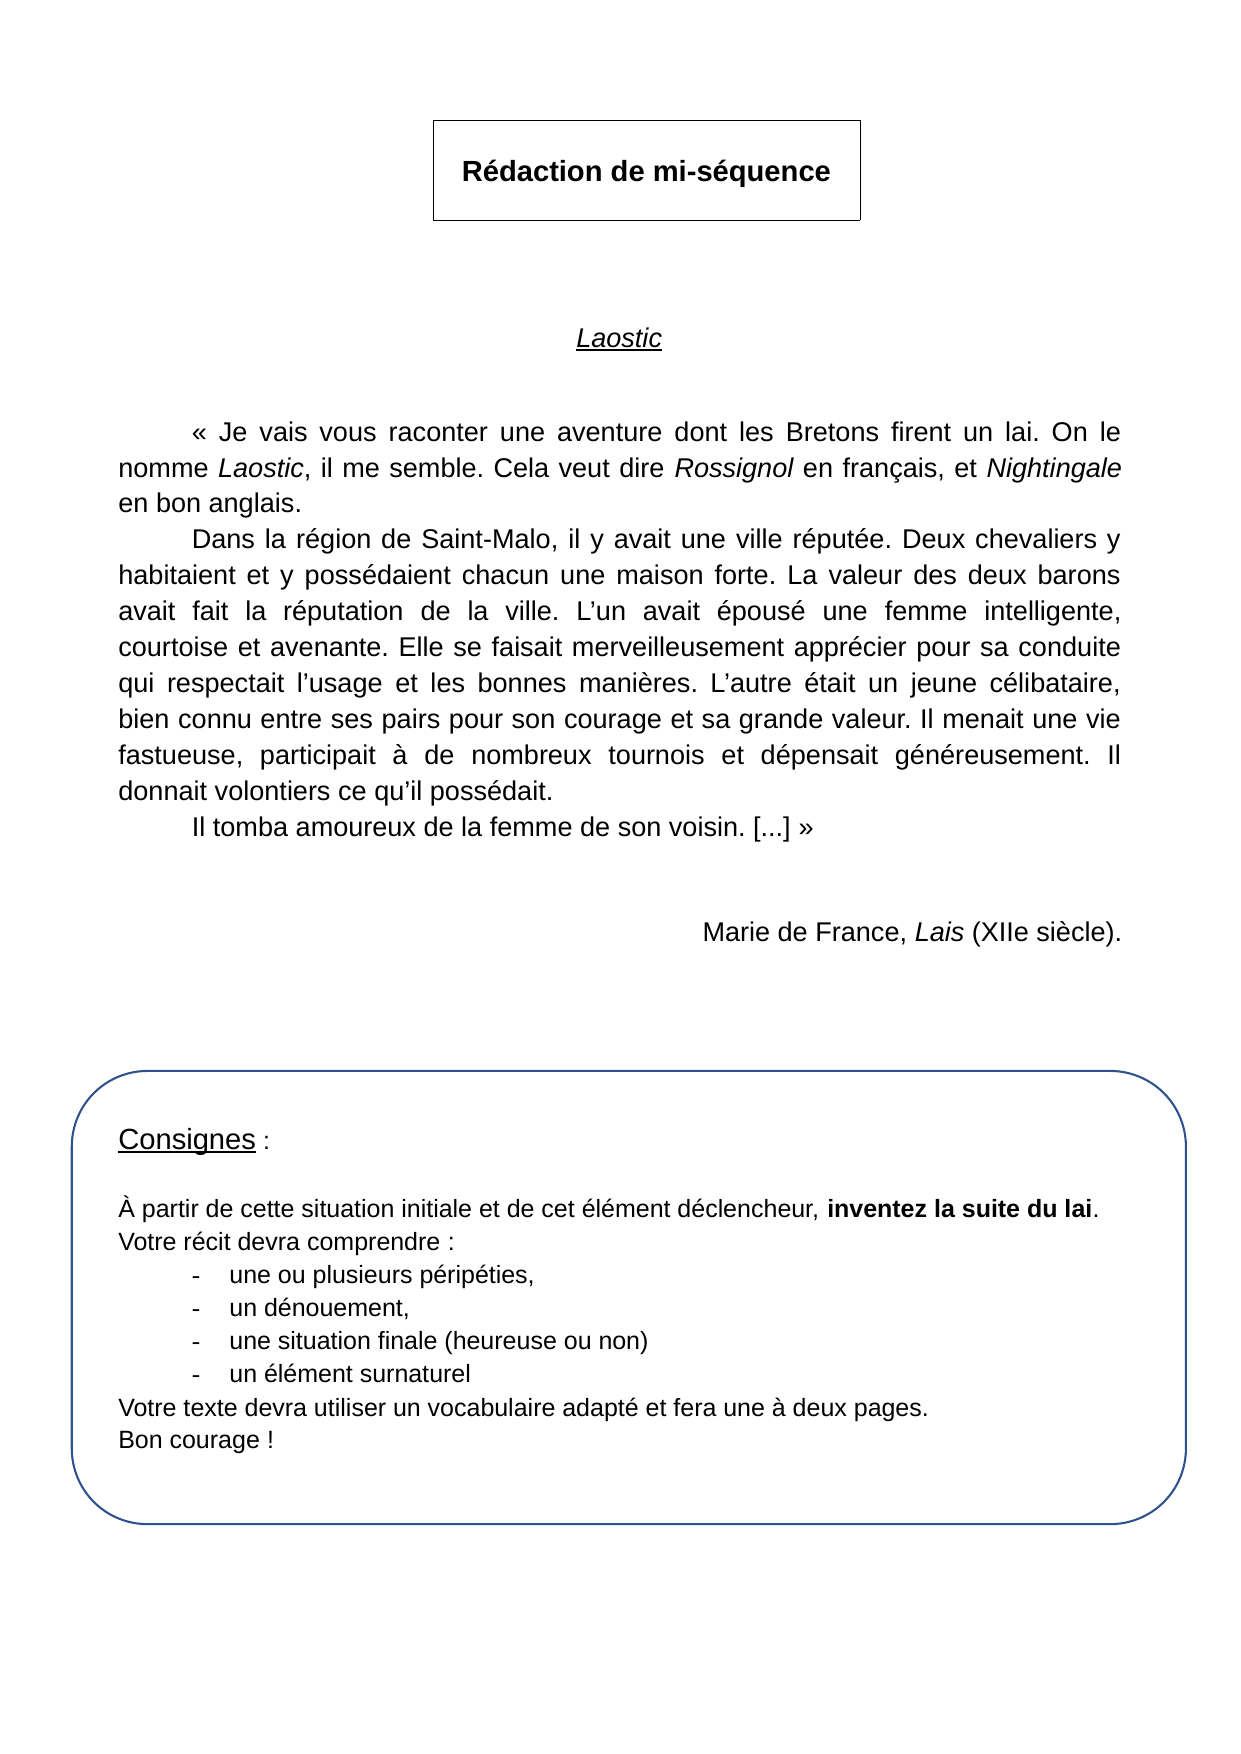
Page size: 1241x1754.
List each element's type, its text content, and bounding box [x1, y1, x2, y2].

text Votre récit devra comprendre : [118, 1227, 1122, 1256]
text Dans la région de Saint-Malo, il y avait une ville réputée. Deux chevaliers y habitaient et y possédaient chacun une maison forte. La valeur des deux barons avait fait la réputation de la ville. L’un avait épousé une femme intelligente, courtoise et avenante. Elle se faisait merveilleusement apprécier pour sa conduite qui respectait l’usage et les bonnes manières. L’autre était un jeune célibataire, bien connu entre ses pairs pour son courage et sa grande valeur. Il menait une vie fastueuse, participait à de nombreux tournois et dépensait généreusement. Il donnait volontiers ce qu’il possédait. [118, 523, 1122, 806]
text Rédaction de mi-séquence [434, 154, 860, 187]
text Il tomba amoureux de la femme de son voisin. [...] » [118, 811, 1122, 842]
list une ou plusieurs péripéties, [192, 1260, 1122, 1289]
text Votre texte devra utiliser un vocabulaire adapté et fera une à deux pages. [118, 1392, 1122, 1421]
text « Je vais vous raconter une aventure dont les Bretons firent un lai. On le nomme Laostic, il me semble. Cela veut dire Rossignol en français, et Nightingale en bon anglais. [118, 416, 1122, 519]
list un dénouement, [192, 1293, 1122, 1322]
text Laostic [118, 322, 1122, 353]
text Consignes : [118, 1122, 1122, 1156]
text À partir de cette situation initiale et de cet élément déclencheur, inventez la suite du lai. [118, 1194, 1122, 1223]
list une situation finale (heureuse ou non) [192, 1326, 1122, 1355]
text Bon courage ! [118, 1426, 1122, 1454]
text Marie de France, Lais (XIIe siècle). [118, 916, 1122, 947]
list un élément surnaturel [192, 1359, 1122, 1388]
